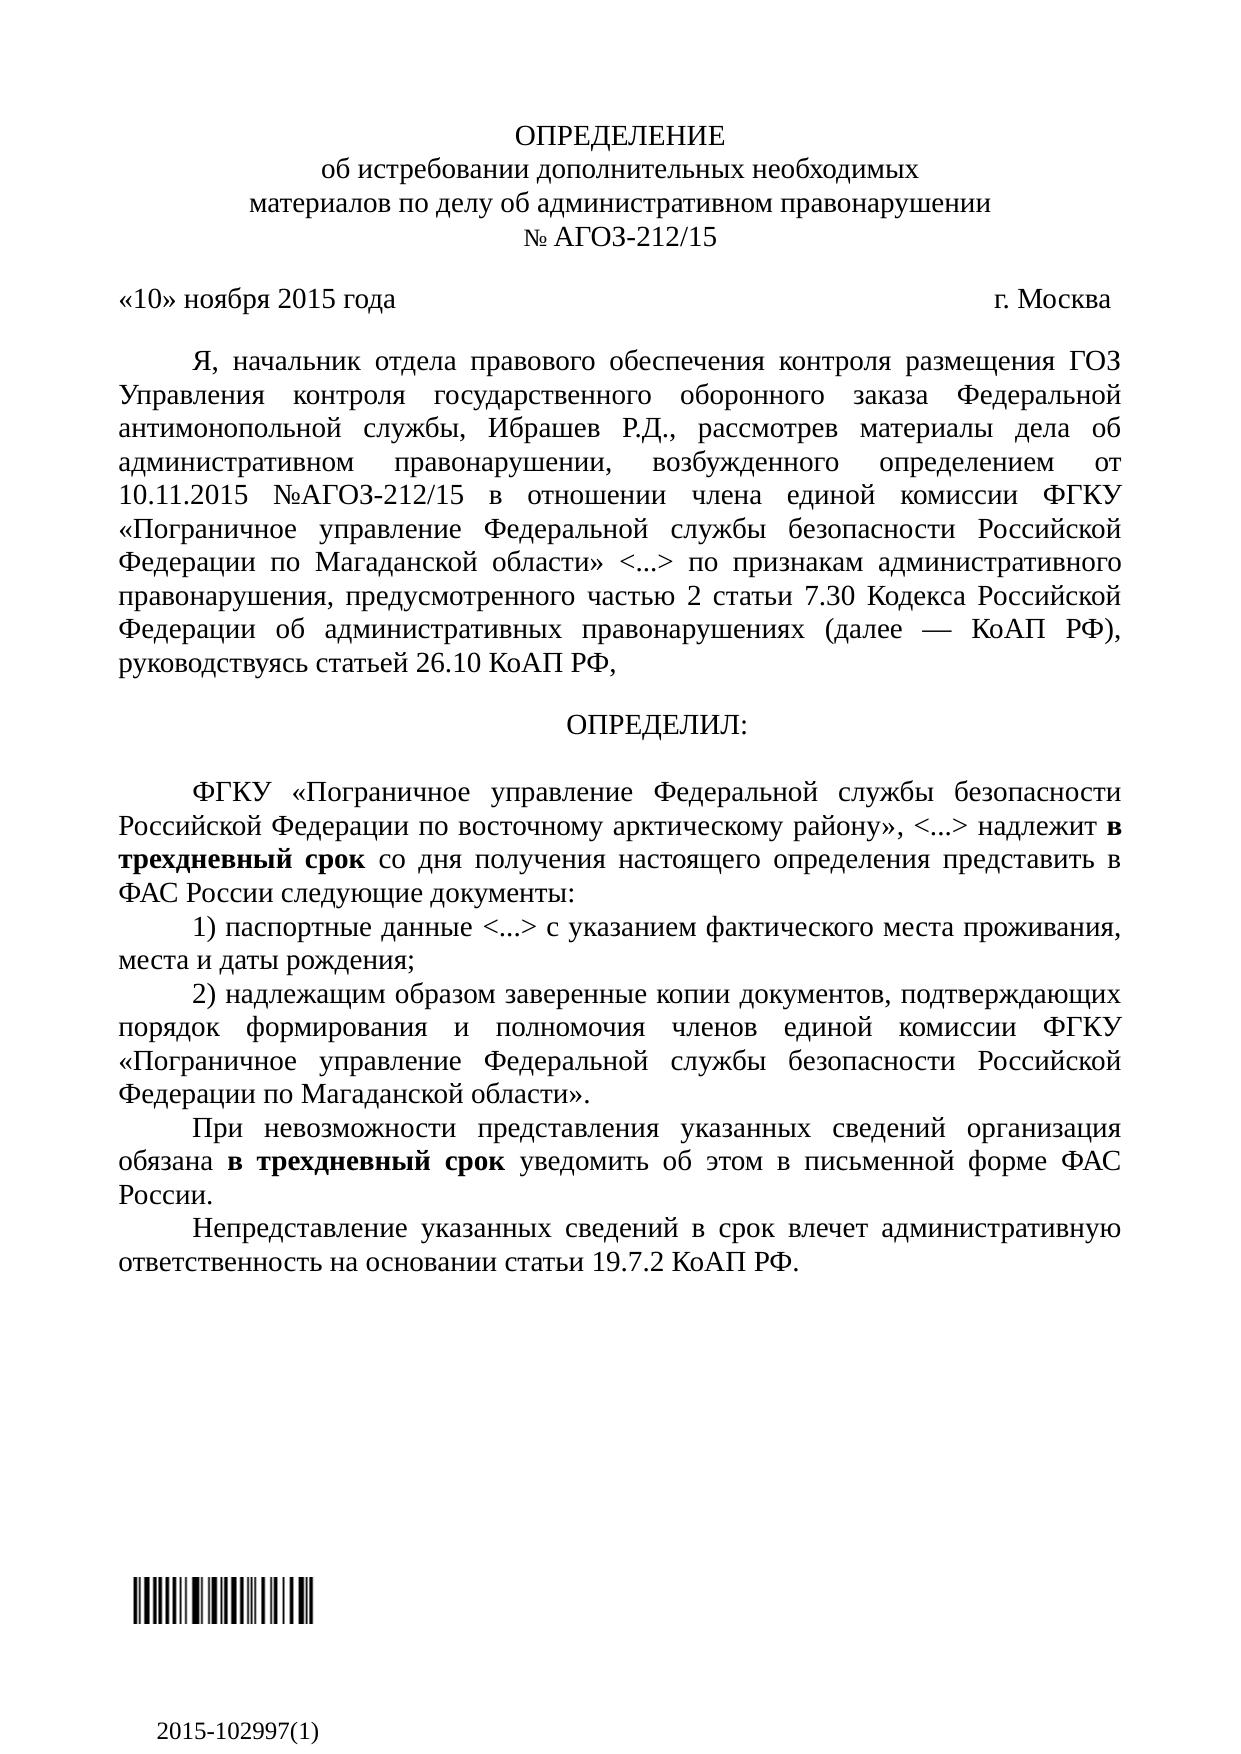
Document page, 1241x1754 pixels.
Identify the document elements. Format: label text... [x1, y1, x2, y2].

text об истребовании дополнительных необходимых [118, 152, 1122, 185]
text При невозможности представления указанных сведений организация обязана в трехдневный срок уведомить об этом в письменной форме ФАС России. [118, 1110, 1122, 1211]
text № АГОЗ-212/15 [118, 219, 1122, 252]
picture [118, 1577, 331, 1624]
text «10» ноября 2015 года г. Москва [118, 281, 1122, 314]
text Непредставление указанных сведений в срок влечет административную ответственность на основании статьи 19.7.2 КоАП РФ. [118, 1211, 1122, 1278]
text материалов по делу об административном правонарушении [118, 185, 1122, 219]
text 1) паспортные данные <...> с указанием фактического места проживания, места и даты рождения; [118, 909, 1122, 976]
text ОПРЕДЕЛЕНИЕ [118, 118, 1122, 152]
text ФГКУ «Пограничное управление Федеральной службы безопасности Российской Федерации по восточному арктическому району», <...> надлежит в трехдневный срок со дня получения настоящего определения представить в ФАС России следующие документы: [118, 774, 1122, 909]
text 2) надлежащим образом заверенные копии документов, подтверждающих порядок формирования и полномочия членов единой комиссии ФГКУ «Пограничное управление Федеральной службы безопасности Российской Федерации по Магаданской области». [118, 976, 1122, 1110]
text ОПРЕДЕЛИЛ: [118, 707, 1122, 741]
text Я, начальник отдела правового обеспечения контроля размещения ГОЗ Управления контроля государственного оборонного заказа Федеральной антимонопольной службы, Ибрашев Р.Д., рассмотрев материалы дела об административном правонарушении, возбужденного определением от 10.11.2015 №АГОЗ-212/15 в отношении члена единой комиссии ФГКУ «Пограничное управление Федеральной службы безопасности Российской Федерации по Магаданской области» <...> по признакам административного правонарушения, предусмотренного частью 2 статьи 7.30 Кодекса Российской Федерации об административных правонарушениях (далее — КоАП РФ), руководствуясь статьей 26.10 КоАП РФ, [118, 343, 1122, 679]
